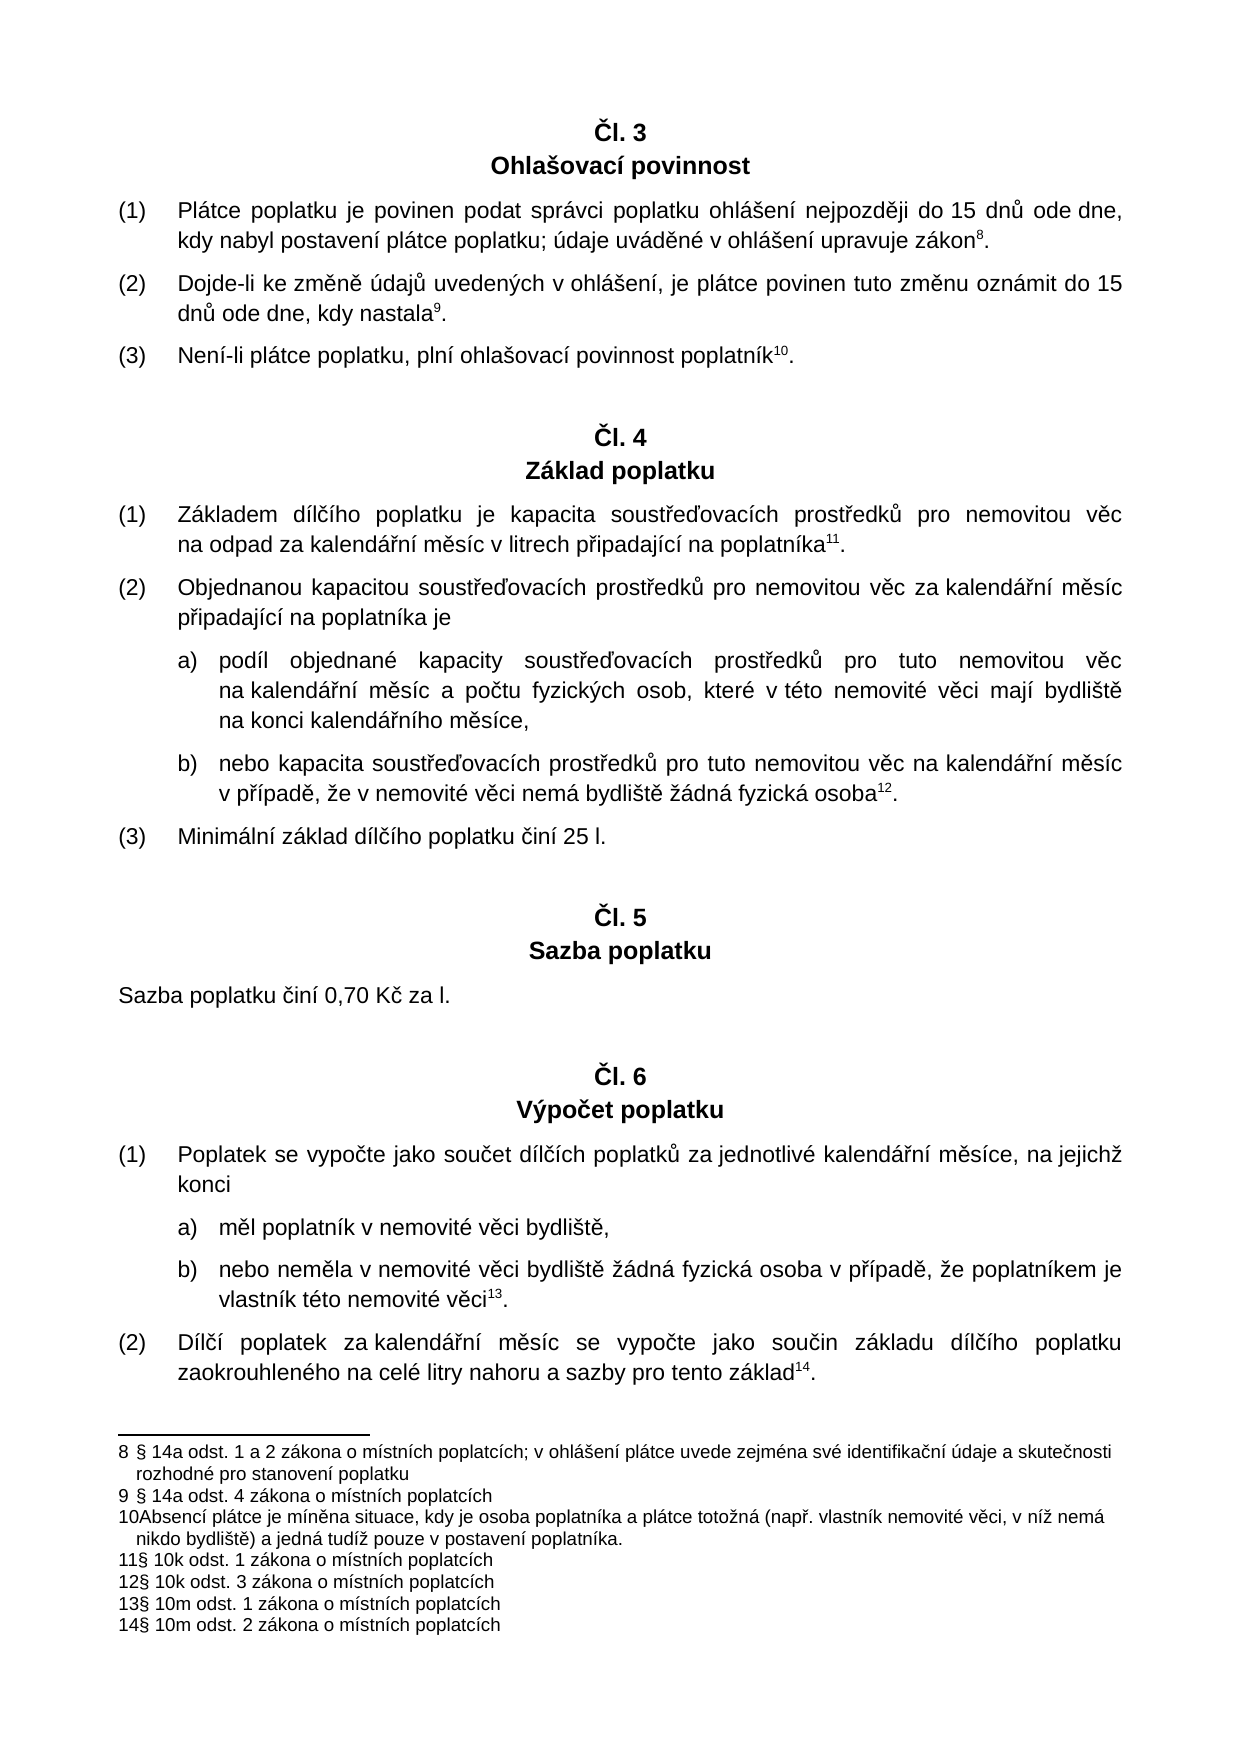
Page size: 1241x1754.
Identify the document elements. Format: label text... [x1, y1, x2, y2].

list Plátce poplatku je povinen podat správci poplatku ohlášení nejpozději do 15 dnů ode dne, kdy nabyl postavení plátce poplatku; údaje uváděné v ohlášení upravuje zákon. [118, 197, 1122, 253]
subtitle Čl. 4 Základ poplatku [118, 423, 1122, 484]
list měl poplatník v nemovité věci bydliště, [177, 1213, 1122, 1240]
list Základem dílčího poplatku je kapacita soustřeďovacích prostředků pro nemovitou věc na odpad za kalendářní měsíc v litrech připadající na poplatníka. [118, 501, 1122, 558]
subtitle Čl. 3 Ohlašovací povinnost [118, 118, 1122, 180]
list § 14a odst. 1 a 2 zákona o místních poplatcích; v ohlášení plátce uvede zejména své identifikační údaje a skutečnosti rozhodné pro stanovení poplatku [118, 1441, 1122, 1484]
list § 10k odst. 3 zákona o místních poplatcích [118, 1571, 1122, 1592]
list § 14a odst. 4 zákona o místních poplatcích [118, 1484, 1122, 1506]
list Dojde-li ke změně údajů uvedených v ohlášení, je plátce povinen tuto změnu oznámit do 15 dnů ode dne, kdy nastala. [118, 269, 1122, 326]
list Poplatek se vypočte jako součet dílčích poplatků za jednotlivé kalendářní měsíce, na jejichž konci [118, 1141, 1122, 1197]
subtitle Čl. 6 Výpočet poplatku [118, 1062, 1122, 1124]
list Minimální základ dílčího poplatku činí 25 l. [118, 823, 1122, 849]
text Sazba poplatku činí 0,70 Kč za l. [118, 982, 1122, 1008]
list § 10k odst. 1 zákona o místních poplatcích [118, 1549, 1122, 1571]
list Absencí plátce je míněna situace, kdy je osoba poplatníka a plátce totožná (např. vlastník nemovité věci, v níž nemá nikdo bydliště) a jedná tudíž pouze v postavení poplatníka. [118, 1506, 1122, 1549]
list Dílčí poplatek za kalendářní měsíc se vypočte jako součin základu dílčího poplatku zaokrouhleného na celé litry nahoru a sazby pro tento základ. [118, 1329, 1122, 1386]
list podíl objednané kapacity soustřeďovacích prostředků pro tuto nemovitou věc na kalendářní měsíc a počtu fyzických osob, které v této nemovité věci mají bydliště na konci kalendářního měsíce, [177, 647, 1122, 734]
list nebo kapacita soustřeďovacích prostředků pro tuto nemovitou věc na kalendářní měsíc v případě, že v nemovité věci nemá bydliště žádná fyzická osoba. [177, 750, 1122, 807]
list Není-li plátce poplatku, plní ohlašovací povinnost poplatník. [118, 342, 1122, 369]
subtitle Čl. 5 Sazba poplatku [118, 903, 1122, 965]
list § 10m odst. 2 zákona o místních poplatcích [118, 1614, 1122, 1635]
list Objednanou kapacitou soustřeďovacích prostředků pro nemovitou věc za kalendářní měsíc připadající na poplatníka je [118, 574, 1122, 631]
list nebo neměla v nemovité věci bydliště žádná fyzická osoba v případě, že poplatníkem je vlastník této nemovité věci. [177, 1256, 1122, 1313]
list § 10m odst. 1 zákona o místních poplatcích [118, 1592, 1122, 1614]
